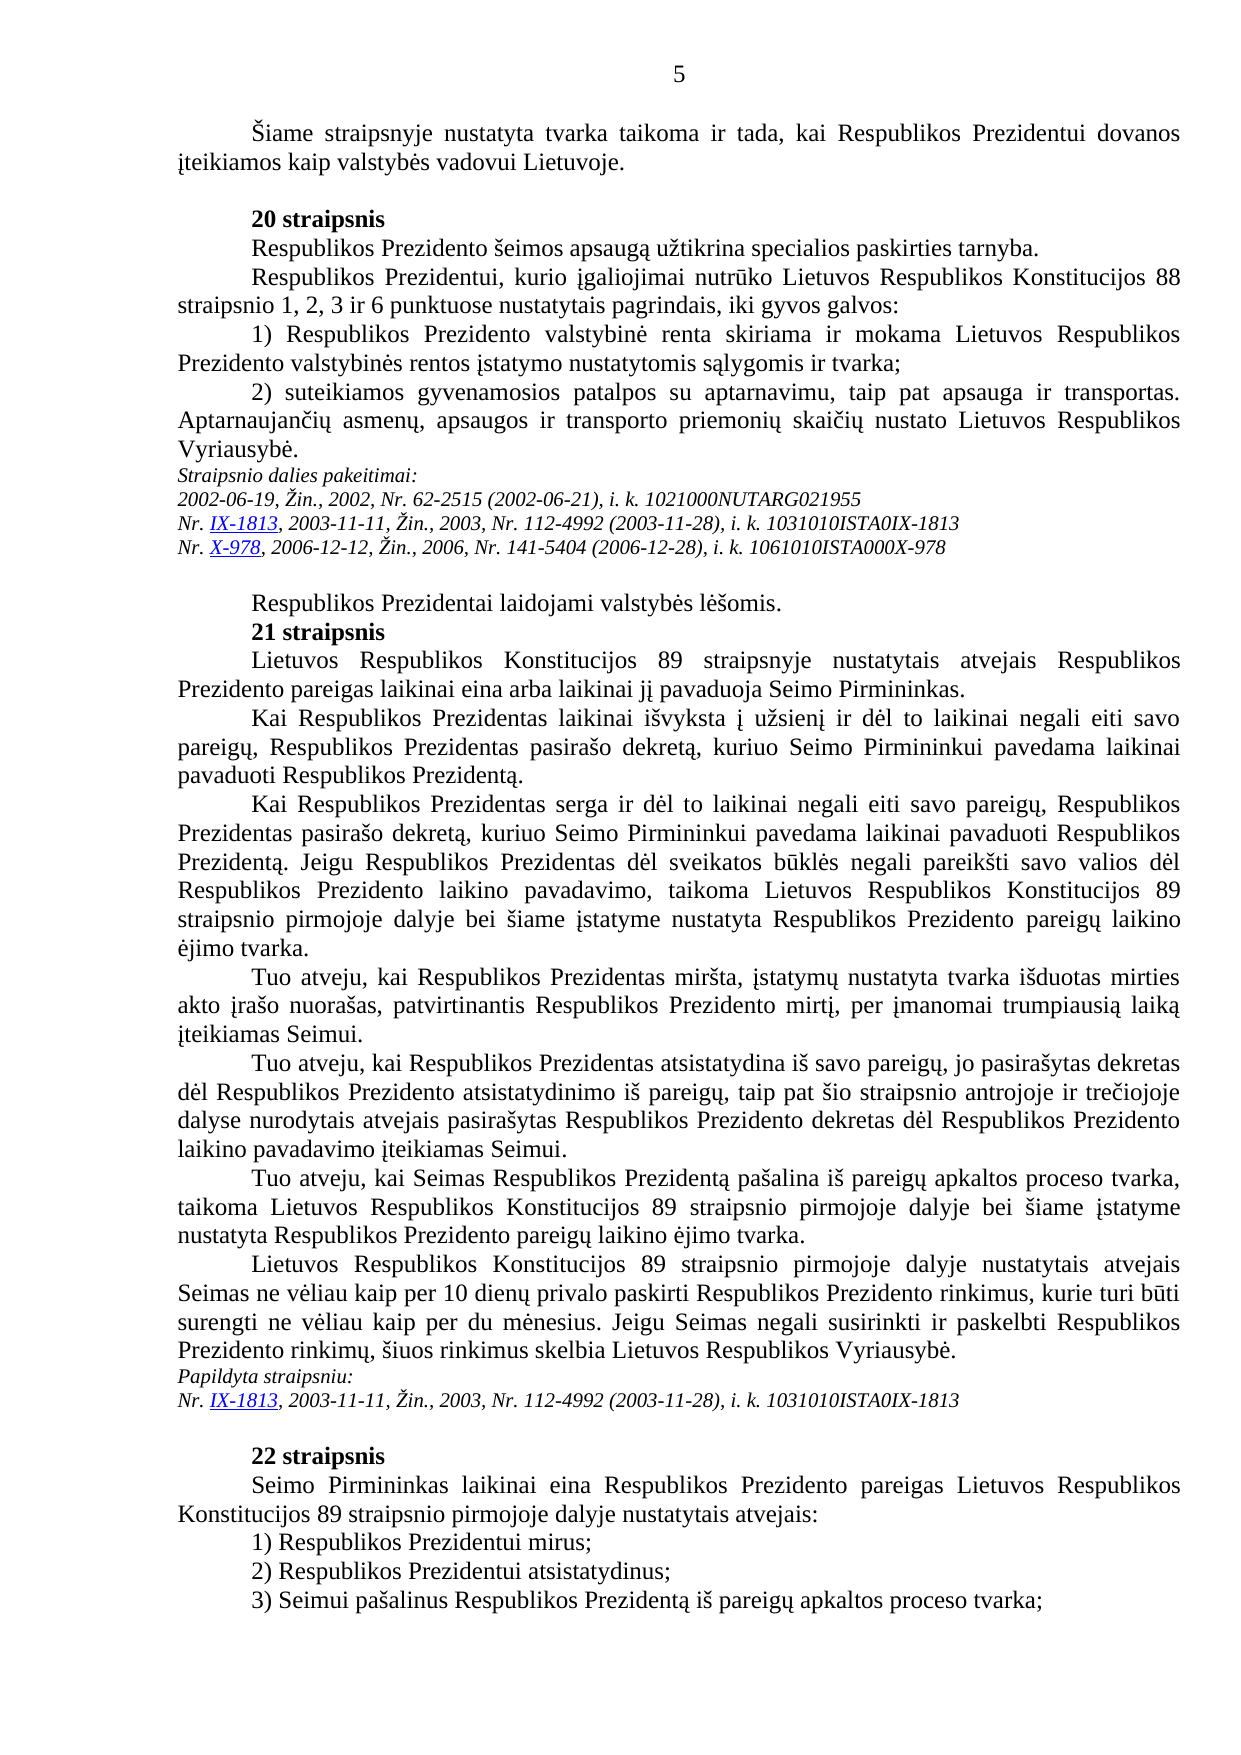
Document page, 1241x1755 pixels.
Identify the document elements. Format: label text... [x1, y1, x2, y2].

text Kai Respublikos Prezidentas laikinai išvyksta į užsienį ir dėl to laikinai negali eiti savo pareigų, Respublikos Prezidentas pasirašo dekretą, kuriuo Seimo Pirmininkui pavedama laikinai pavaduoti Respublikos Prezidentą. [177, 703, 1181, 789]
text 2) suteikiamos gyvenamosios patalpos su aptarnavimu, taip pat apsauga ir transportas. Aptarnaujančių asmenų, apsaugos ir transporto priemonių skaičių nustato Lietuvos Respublikos Vyriausybė. [177, 377, 1181, 463]
text Seimo Pirmininkas laikinai eina Respublikos Prezidento pareigas Lietuvos Respublikos Konstitucijos 89 straipsnio pirmojoje dalyje nustatytais atvejais: [177, 1470, 1181, 1527]
text Lietuvos Respublikos Konstitucijos 89 straipsnio pirmojoje dalyje nustatytais atvejais Seimas ne vėliau kaip per 10 dienų privalo paskirti Respublikos Prezidento rinkimus, kurie turi būti surengti ne vėliau kaip per du mėnesius. Jeigu Seimas negali susirinkti ir paskelbti Respublikos Prezidento rinkimų, šiuos rinkimus skelbia Lietuvos Respublikos Vyriausybė. [177, 1249, 1181, 1364]
text Nr. IX-1813, 2003-11-11, Žin., 2003, Nr. 112-4992 (2003-11-28), i. k. 1031010ISTA0IX-1813 [177, 1388, 1181, 1412]
text 1) Respublikos Prezidentui mirus; [177, 1527, 1181, 1556]
text Tuo atveju, kai Seimas Respublikos Prezidentą pašalina iš pareigų apkaltos proceso tvarka, taikoma Lietuvos Respublikos Konstitucijos 89 straipsnio pirmojoje dalyje bei šiame įstatyme nustatyta Respublikos Prezidento pareigų laikino ėjimo tvarka. [177, 1163, 1181, 1249]
text Nr. X-978, 2006-12-12, Žin., 2006, Nr. 141-5404 (2006-12-28), i. k. 1061010ISTA000X-978 [177, 535, 1181, 559]
text 2002-06-19, Žin., 2002, Nr. 62-2515 (2002-06-21), i. k. 1021000NUTARG021955 [177, 487, 1181, 511]
text 22 straipsnis [177, 1441, 1181, 1470]
text Šiame straipsnyje nustatyta tvarka taikoma ir tada, kai Respublikos Prezidentui dovanos įteikiamos kaip valstybės vadovui Lietuvoje. [177, 118, 1181, 176]
text Kai Respublikos Prezidentas serga ir dėl to laikinai negali eiti savo pareigų, Respublikos Prezidentas pasirašo dekretą, kuriuo Seimo Pirmininkui pavedama laikinai pavaduoti Respublikos Prezidentą. Jeigu Respublikos Prezidentas dėl sveikatos būklės negali pareikšti savo valios dėl Respublikos Prezidento laikino pavadavimo, taikoma Lietuvos Respublikos Konstitucijos 89 straipsnio pirmojoje dalyje bei šiame įstatyme nustatyta Respublikos Prezidento pareigų laikino ėjimo tvarka. [177, 789, 1181, 962]
text 1) Respublikos Prezidento valstybinė renta skiriama ir mokama Lietuvos Respublikos Prezidento valstybinės rentos įstatymo nustatytomis sąlygomis ir tvarka; [177, 319, 1181, 377]
text Straipsnio dalies pakeitimai: [177, 463, 1181, 487]
text 2) Respublikos Prezidentui atsistatydinus; [177, 1556, 1181, 1585]
text Nr. IX-1813, 2003-11-11, Žin., 2003, Nr. 112-4992 (2003-11-28), i. k. 1031010ISTA0IX-1813 [177, 511, 1181, 535]
text Respublikos Prezidentui, kurio įgaliojimai nutrūko Lietuvos Respublikos Konstitucijos 88 straipsnio 1, 2, 3 ir 6 punktuose nustatytais pagrindais, iki gyvos galvos: [177, 262, 1181, 319]
text 21 straipsnis [177, 617, 1181, 646]
text Lietuvos Respublikos Konstitucijos 89 straipsnyje nustatytais atvejais Respublikos Prezidento pareigas laikinai eina arba laikinai jį pavaduoja Seimo Pirmininkas. [177, 646, 1181, 703]
text 20 straipsnis [177, 204, 1181, 233]
text Papildyta straipsniu: [177, 1364, 1181, 1388]
text Tuo atveju, kai Respublikos Prezidentas atsistatydina iš savo pareigų, jo pasirašytas dekretas dėl Respublikos Prezidento atsistatydinimo iš pareigų, taip pat šio straipsnio antrojoje ir trečiojoje dalyse nurodytais atvejais pasirašytas Respublikos Prezidento dekretas dėl Respublikos Prezidento laikino pavadavimo įteikiamas Seimui. [177, 1048, 1181, 1163]
text Respublikos Prezidento šeimos apsaugą užtikrina specialios paskirties tarnyba. [177, 233, 1181, 262]
text Respublikos Prezidentai laidojami valstybės lėšomis. [177, 588, 1181, 617]
text Tuo atveju, kai Respublikos Prezidentas miršta, įstatymų nustatyta tvarka išduotas mirties akto įrašo nuorašas, patvirtinantis Respublikos Prezidento mirtį, per įmanomai trumpiausią laiką įteikiamas Seimui. [177, 962, 1181, 1048]
text 3) Seimui pašalinus Respublikos Prezidentą iš pareigų apkaltos proceso tvarka; [177, 1585, 1181, 1614]
